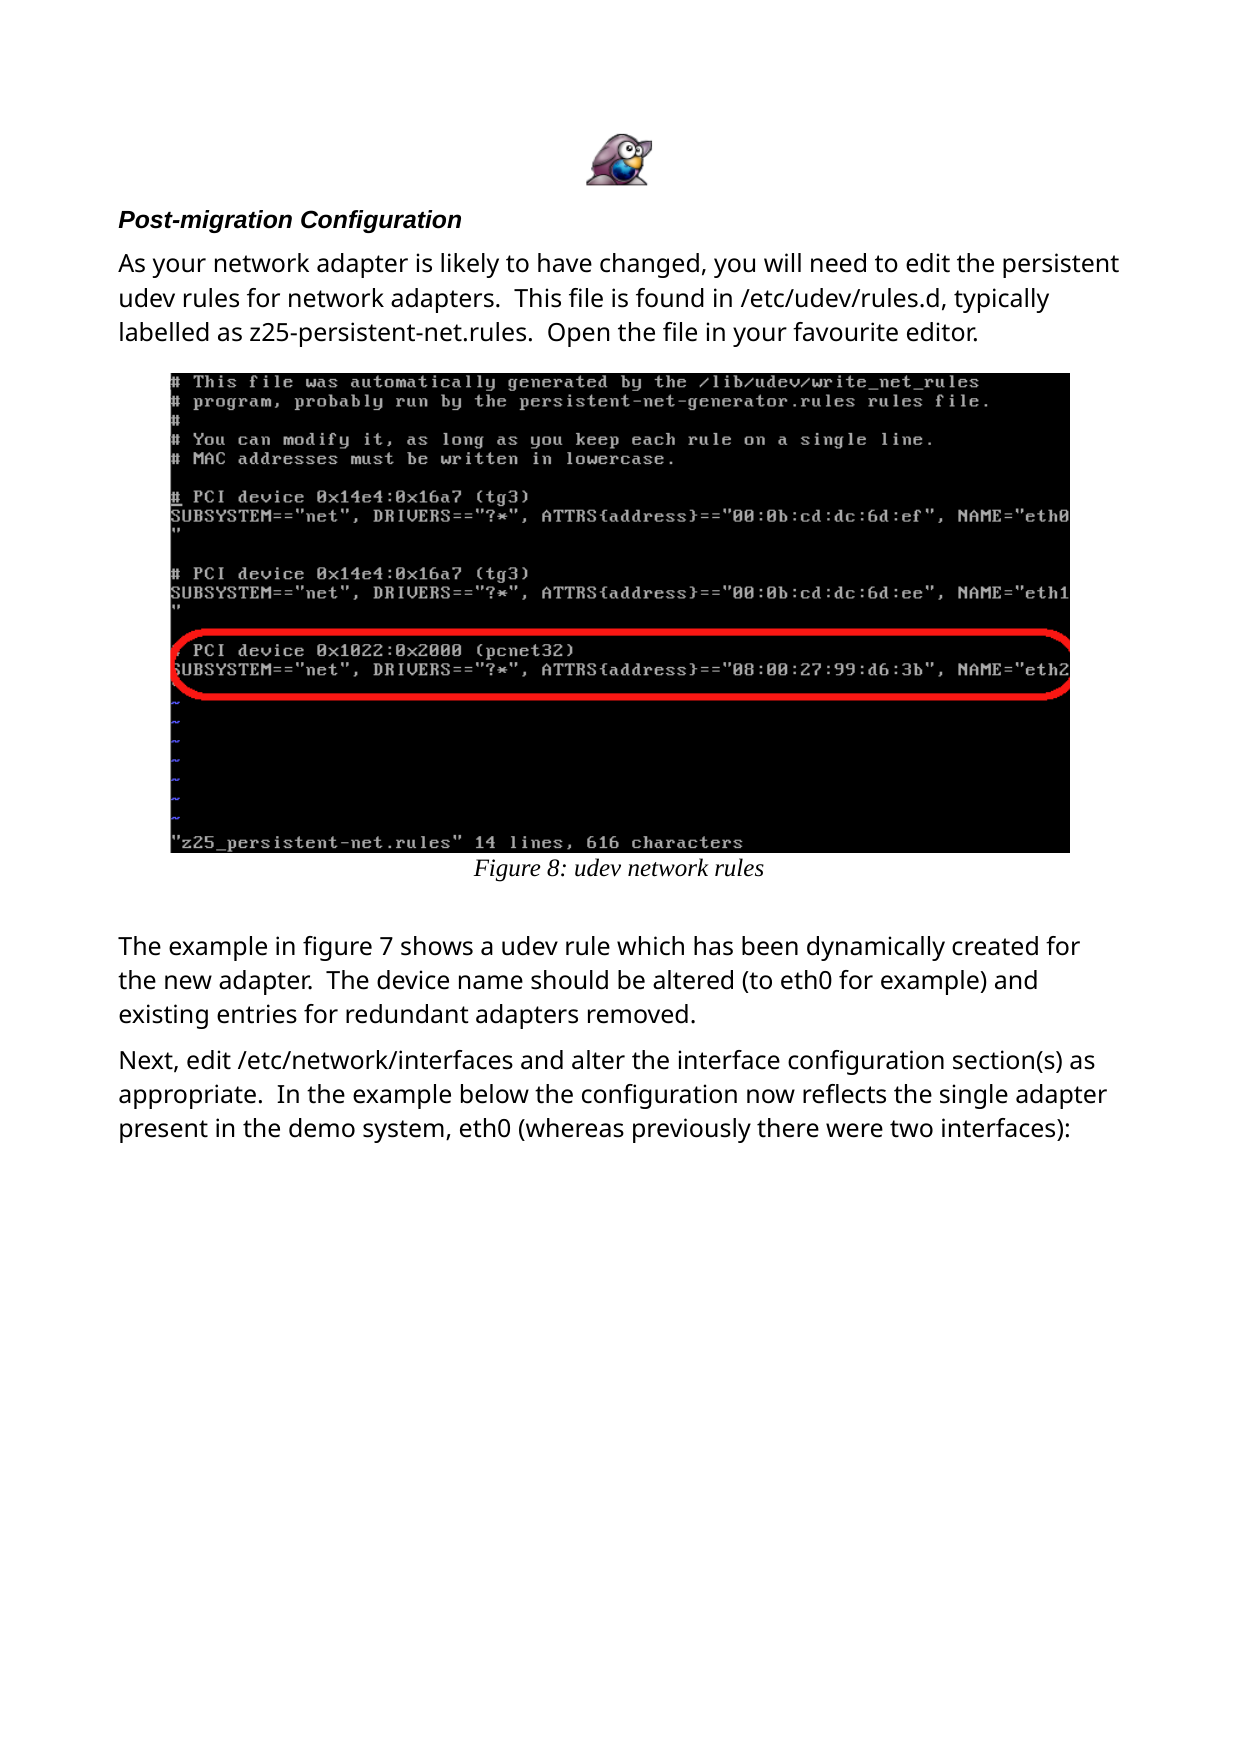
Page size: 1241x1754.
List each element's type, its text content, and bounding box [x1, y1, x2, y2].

picture [170, 373, 1070, 853]
text The example in figure 7 shows a udev rule which has been dynamically created for the new adapter. The device name should be altered (to eth0 for example) and existing entries for redundant adapters removed. [118, 928, 1122, 1030]
subtitle Post-migration Configuration [118, 205, 1122, 234]
picture [578, 118, 663, 198]
text As your network adapter is likely to have changed, you will need to edit the persistent udev rules for network adapters. This file is found in /etc/udev/rules.d, typically labelled as z25-persistent-net.rules. Open the file in your favourite editor. [118, 246, 1122, 348]
text Next, edit /etc/network/interfaces and alter the interface configuration section(s) as appropriate. In the example below the configuration now reflects the single adapter present in the demo system, eth0 (whereas previously there were two interfaces): [118, 1043, 1122, 1145]
text Figure 8: udev network rules [170, 853, 1070, 882]
